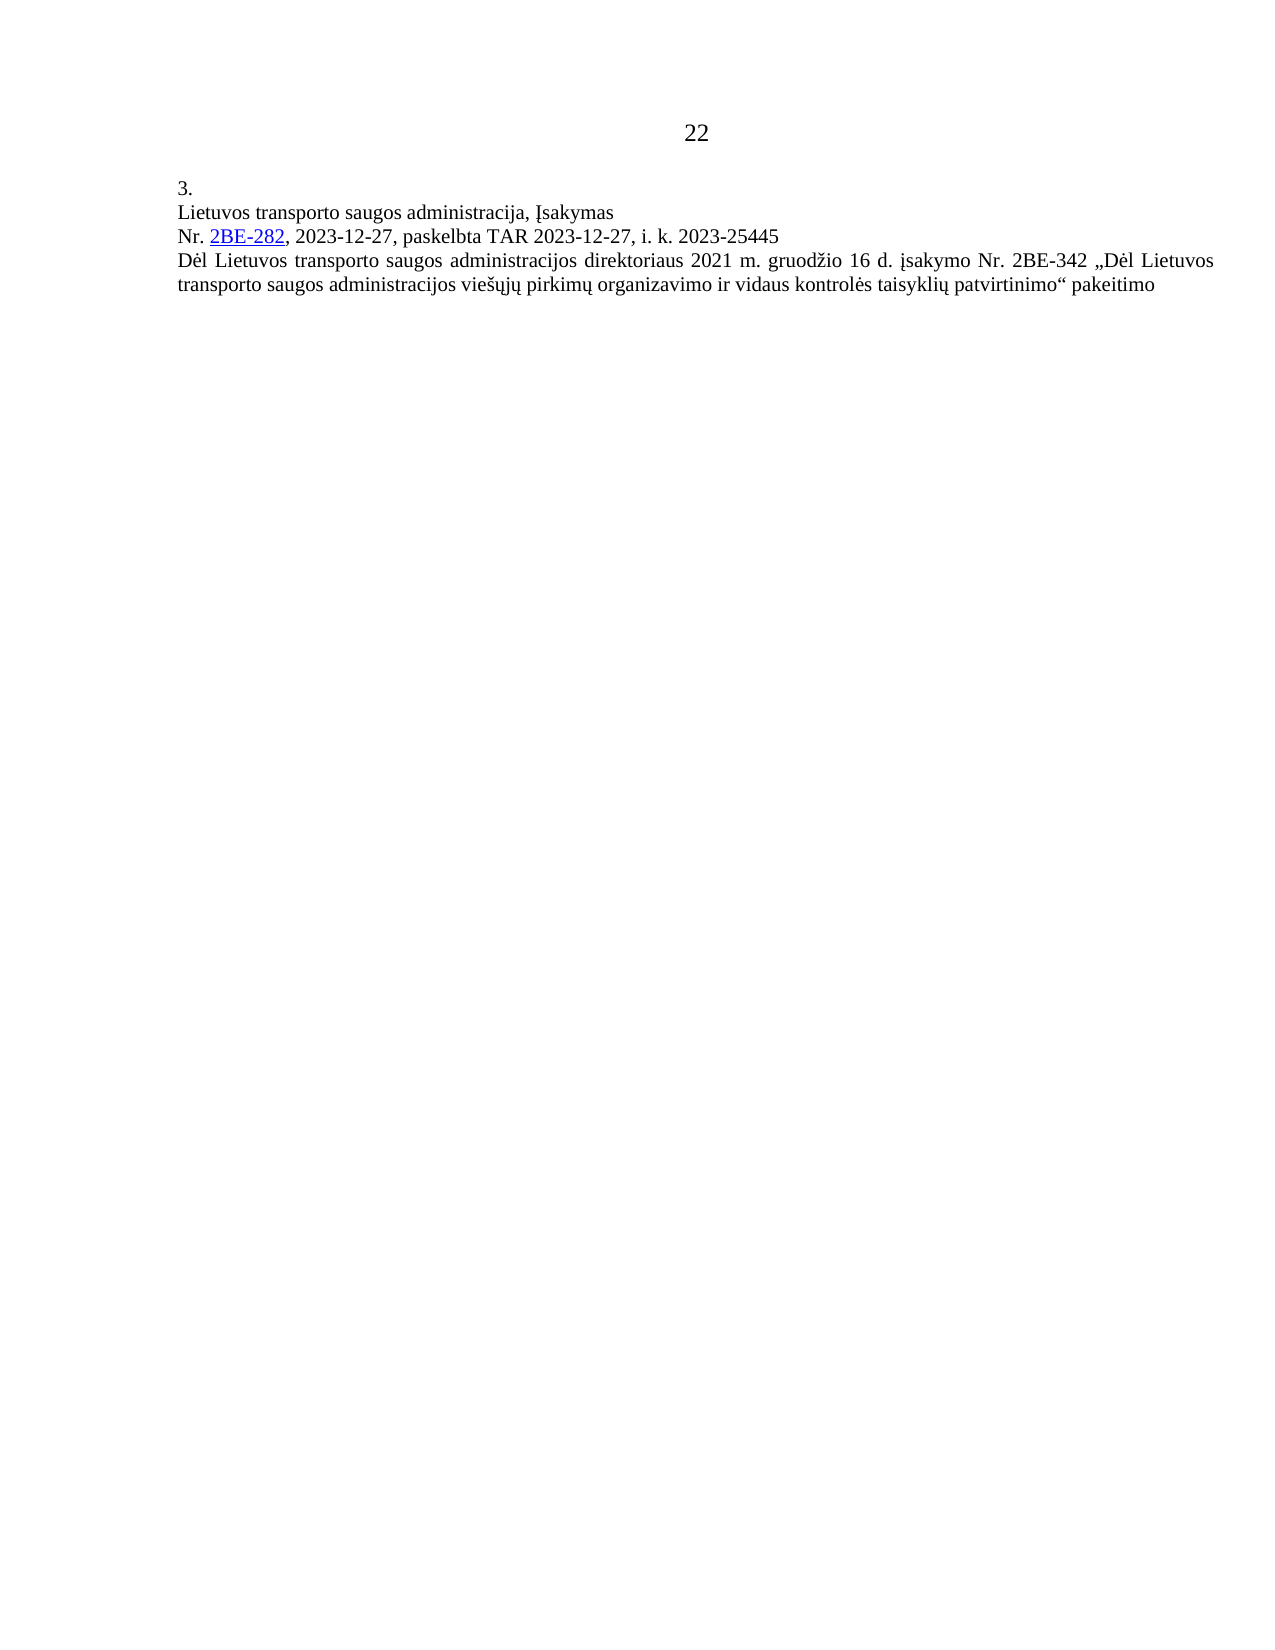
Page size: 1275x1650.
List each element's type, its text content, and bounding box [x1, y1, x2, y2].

text 3. [177, 176, 1216, 200]
text Dėl Lietuvos transporto saugos administracijos direktoriaus 2021 m. gruodžio 16 d. įsakymo Nr. 2BE-342 „Dėl Lietuvos transporto saugos administracijos viešųjų pirkimų organizavimo ir vidaus kontrolės taisyklių patvirtinimo“ pakeitimo [177, 248, 1216, 296]
text Lietuvos transporto saugos administracija, Įsakymas [177, 200, 1216, 224]
text Nr. 2BE-282, 2023-12-27, paskelbta TAR 2023-12-27, i. k. 2023-25445 [177, 224, 1216, 248]
